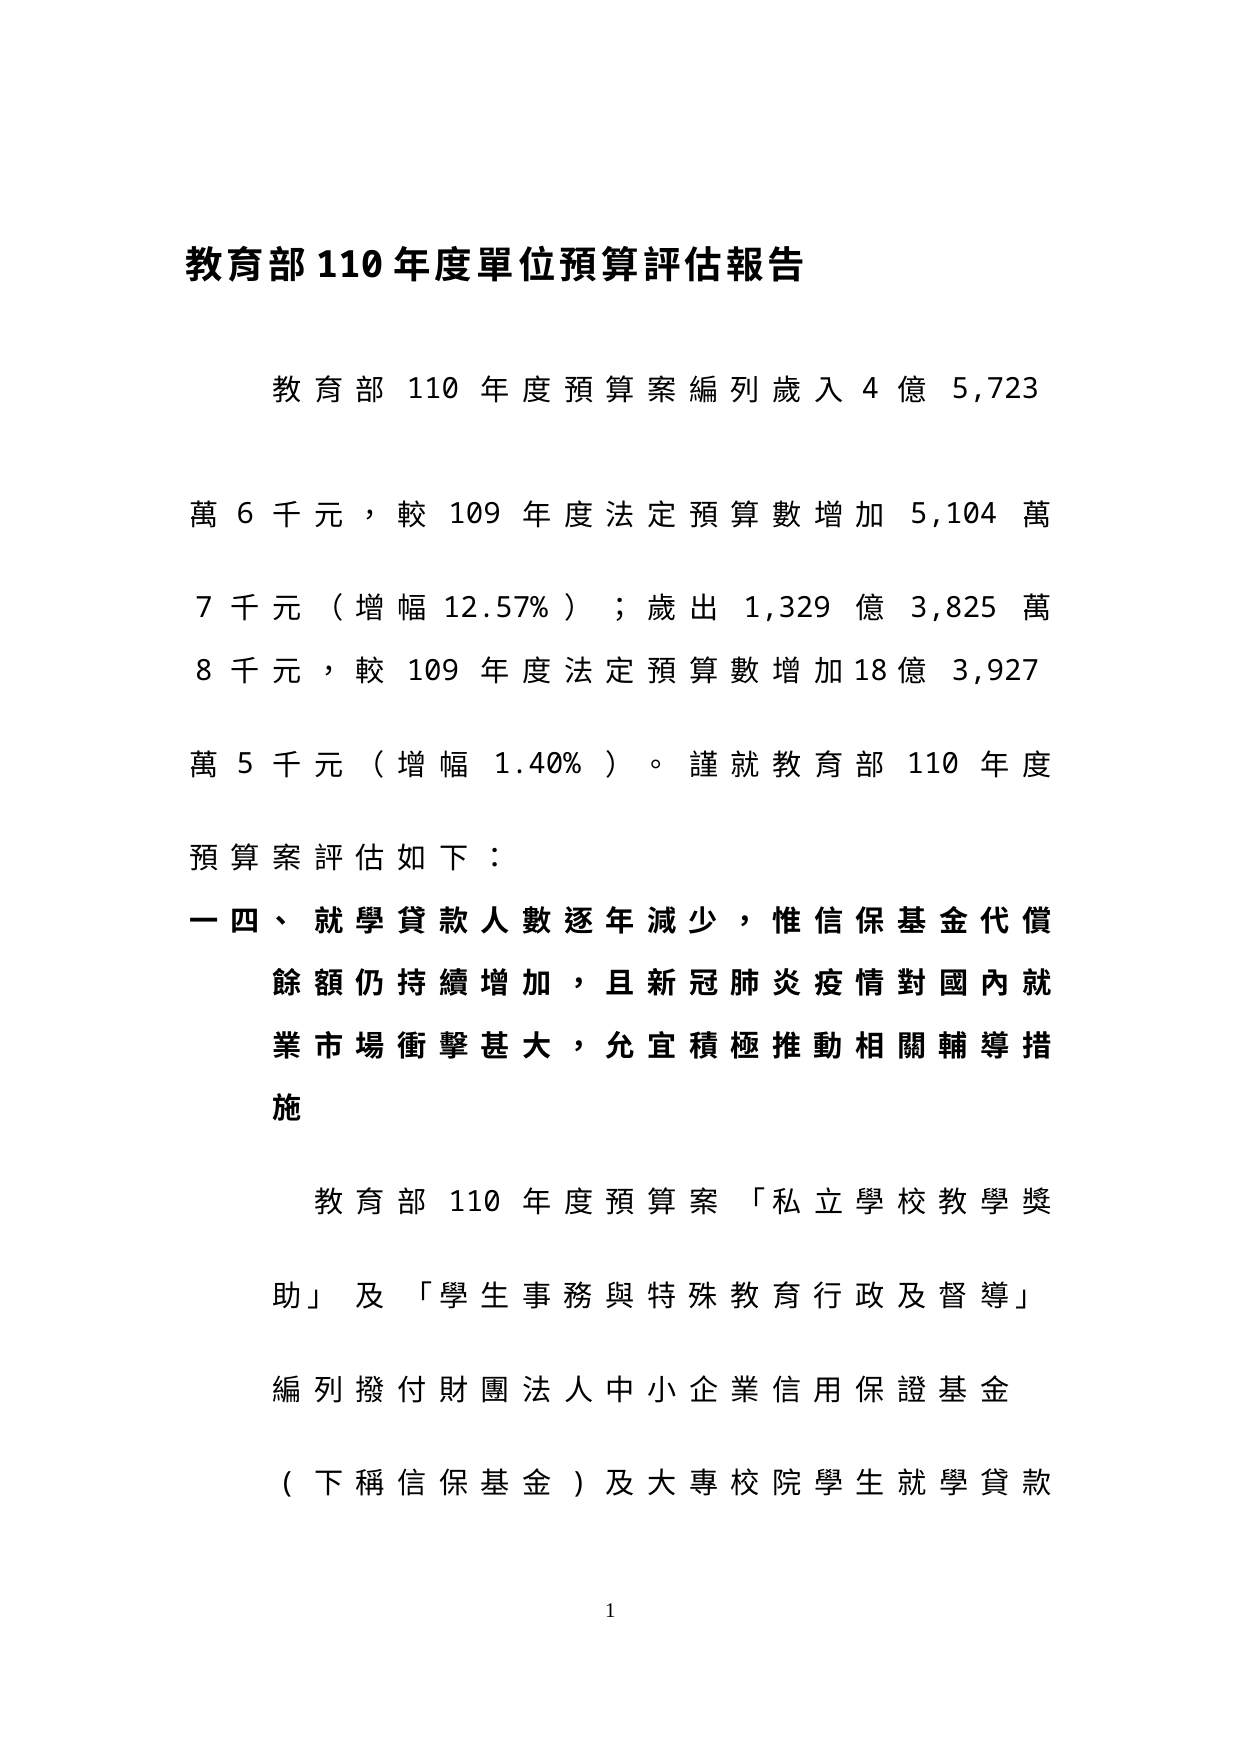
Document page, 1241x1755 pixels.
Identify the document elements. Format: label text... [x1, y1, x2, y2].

text 教育部110年度預算案「私立學校教學獎助」及「學生事務與特殊教育行政及督導」編列撥付財團法人中小企業信用保證基金(下稱信保基金)及大專校院學生就學貸款 [242, 1127, 1058, 1502]
text 教育部110年度單位預算評估報告 [183, 189, 1058, 314]
text 教育部110年度預算案編列歲入4億5,723萬6千元，較109年度法定預算數增加5,104萬7千元（增幅12.57%）；歲出1,329億3,825萬8千元，較109年度法定預算數增加18億3,927萬5千元（增幅1.40%）。謹就教育部110年度預算案評估如下： [183, 314, 1058, 877]
text 一四、就學貸款人數逐年減少，惟信保基金代償餘額仍持續增加，且新冠肺炎疫情對國內就業市場衝擊甚大，允宜積極推動相關輔導措施 [183, 877, 1058, 1127]
